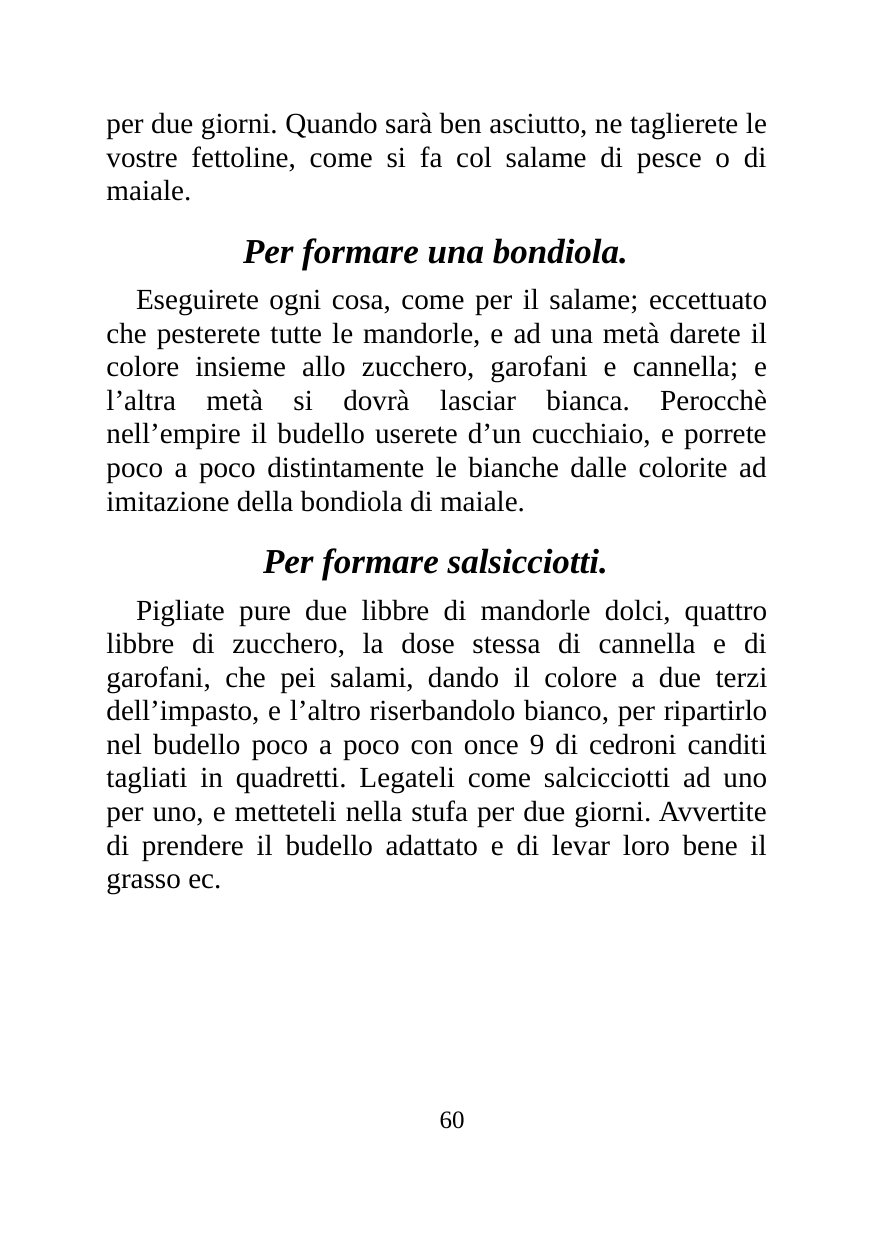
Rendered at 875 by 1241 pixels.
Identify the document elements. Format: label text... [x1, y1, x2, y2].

text Pigliate pure due libbre di mandorle dolci, quattro libbre di zucchero, la dose stessa di cannella e di garofani, che pei salami, dando il colore a due terzi dell’impasto, e l’altro riserbandolo bianco, per ripartirlo nel budello poco a poco con once 9 di cedroni canditi tagliati in quadretti. Legateli come salcicciotti ad uno per uno, e metteteli nella stufa per due giorni. Avvertite di prendere il budello adattato e di levar loro bene il grasso ec. [106, 593, 768, 895]
text Eseguirete ogni cosa, come per il salame; eccettuato che pesterete tutte le mandorle, e ad una metà darete il colore insieme allo zucchero, garofani e cannella; e l’altra metà si dovrà lasciar bianca. Perocchè nell’empire il budello userete d’un cucchiaio, e porrete poco a poco distintamente le bianche dalle colorite ad imitazione della bondiola di maiale. [106, 282, 768, 517]
subtitle Per formare salsicciotti. [106, 541, 768, 581]
subtitle Per formare una bondiola. [106, 231, 768, 271]
text per due giorni. Quando sarà ben asciutto, ne taglierete le vostre fettoline, come si fa col salame di pesce o di maiale. [106, 106, 768, 207]
